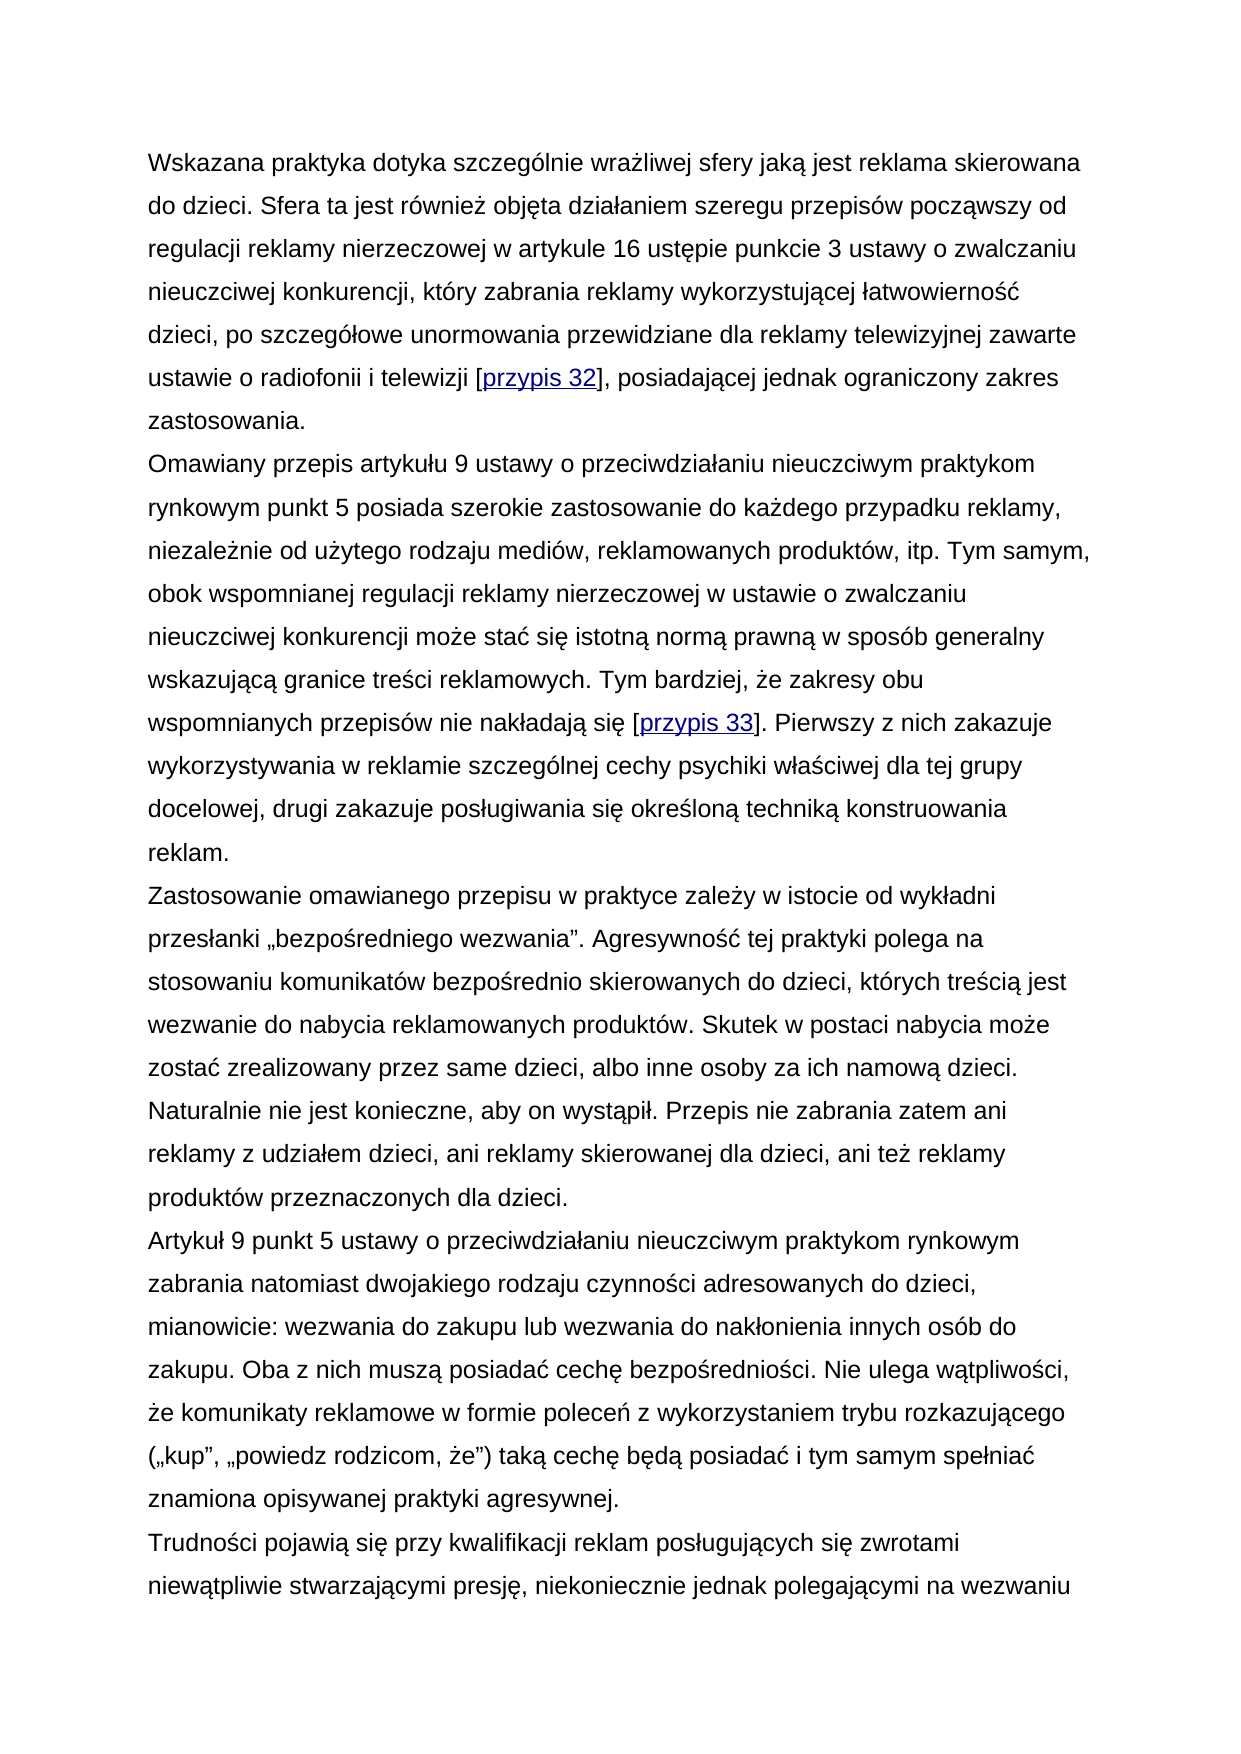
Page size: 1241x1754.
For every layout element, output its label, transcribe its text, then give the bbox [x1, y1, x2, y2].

text Wskazana praktyka dotyka szczególnie wrażliwej sfery jaką jest reklama skierowana do dzieci. Sfera ta jest również objęta działaniem szeregu przepisów począwszy od regulacji reklamy nierzeczowej w artykule 16 ustępie punkcie 3 ustawy o zwalczaniu nieuczciwej konkurencji, który zabrania reklamy wykorzystującej łatwowierność dzieci, po szczegółowe unormowania przewidziane dla reklamy telewizyjnej zawarte ustawie o radiofonii i telewizji [przypis 32], posiadającej jednak ograniczony zakres zastosowania. [148, 148, 1093, 435]
text Zastosowanie omawianego przepisu w praktyce zależy w istocie od wykładni przesłanki „bezpośredniego wezwania”. Agresywność tej praktyki polega na stosowaniu komunikatów bezpośrednio skierowanych do dzieci, których treścią jest wezwanie do nabycia reklamowanych produktów. Skutek w postaci nabycia może zostać zrealizowany przez same dzieci, albo inne osoby za ich namową dzieci. Naturalnie nie jest konieczne, aby on wystąpił. Przepis nie zabrania zatem ani reklamy z udziałem dzieci, ani reklamy skierowanej dla dzieci, ani też reklamy produktów przeznaczonych dla dzieci. [148, 881, 1093, 1211]
text Artykuł 9 punkt 5 ustawy o przeciwdziałaniu nieuczciwym praktykom rynkowym zabrania natomiast dwojakiego rodzaju czynności adresowanych do dzieci, mianowicie: wezwania do zakupu lub wezwania do nakłonienia innych osób do zakupu. Oba z nich muszą posiadać cechę bezpośredniości. Nie ulega wątpliwości, że komunikaty reklamowe w formie poleceń z wykorzystaniem trybu rozkazującego („kup”, „powiedz rodzicom, że”) taką cechę będą posiadać i tym samym spełniać znamiona opisywanej praktyki agresywnej. [148, 1226, 1093, 1513]
text Omawiany przepis artykułu 9 ustawy o przeciwdziałaniu nieuczciwym praktykom rynkowym punkt 5 posiada szerokie zastosowanie do każdego przypadku reklamy, niezależnie od użytego rodzaju mediów, reklamowanych produktów, itp. Tym samym, obok wspomnianej regulacji reklamy nierzeczowej w ustawie o zwalczaniu nieuczciwej konkurencji może stać się istotną normą prawną w sposób generalny wskazującą granice treści reklamowych. Tym bardziej, że zakresy obu wspomnianych przepisów nie nakładają się [przypis 33]. Pierwszy z nich zakazuje wykorzystywania w reklamie szczególnej cechy psychiki właściwej dla tej grupy docelowej, drugi zakazuje posługiwania się określoną techniką konstruowania reklam. [148, 449, 1093, 866]
text Trudności pojawią się przy kwalifikacji reklam posługujących się zwrotami niewątpliwie stwarzającymi presję, niekoniecznie jednak polegającymi na wezwaniu [148, 1528, 1093, 1599]
